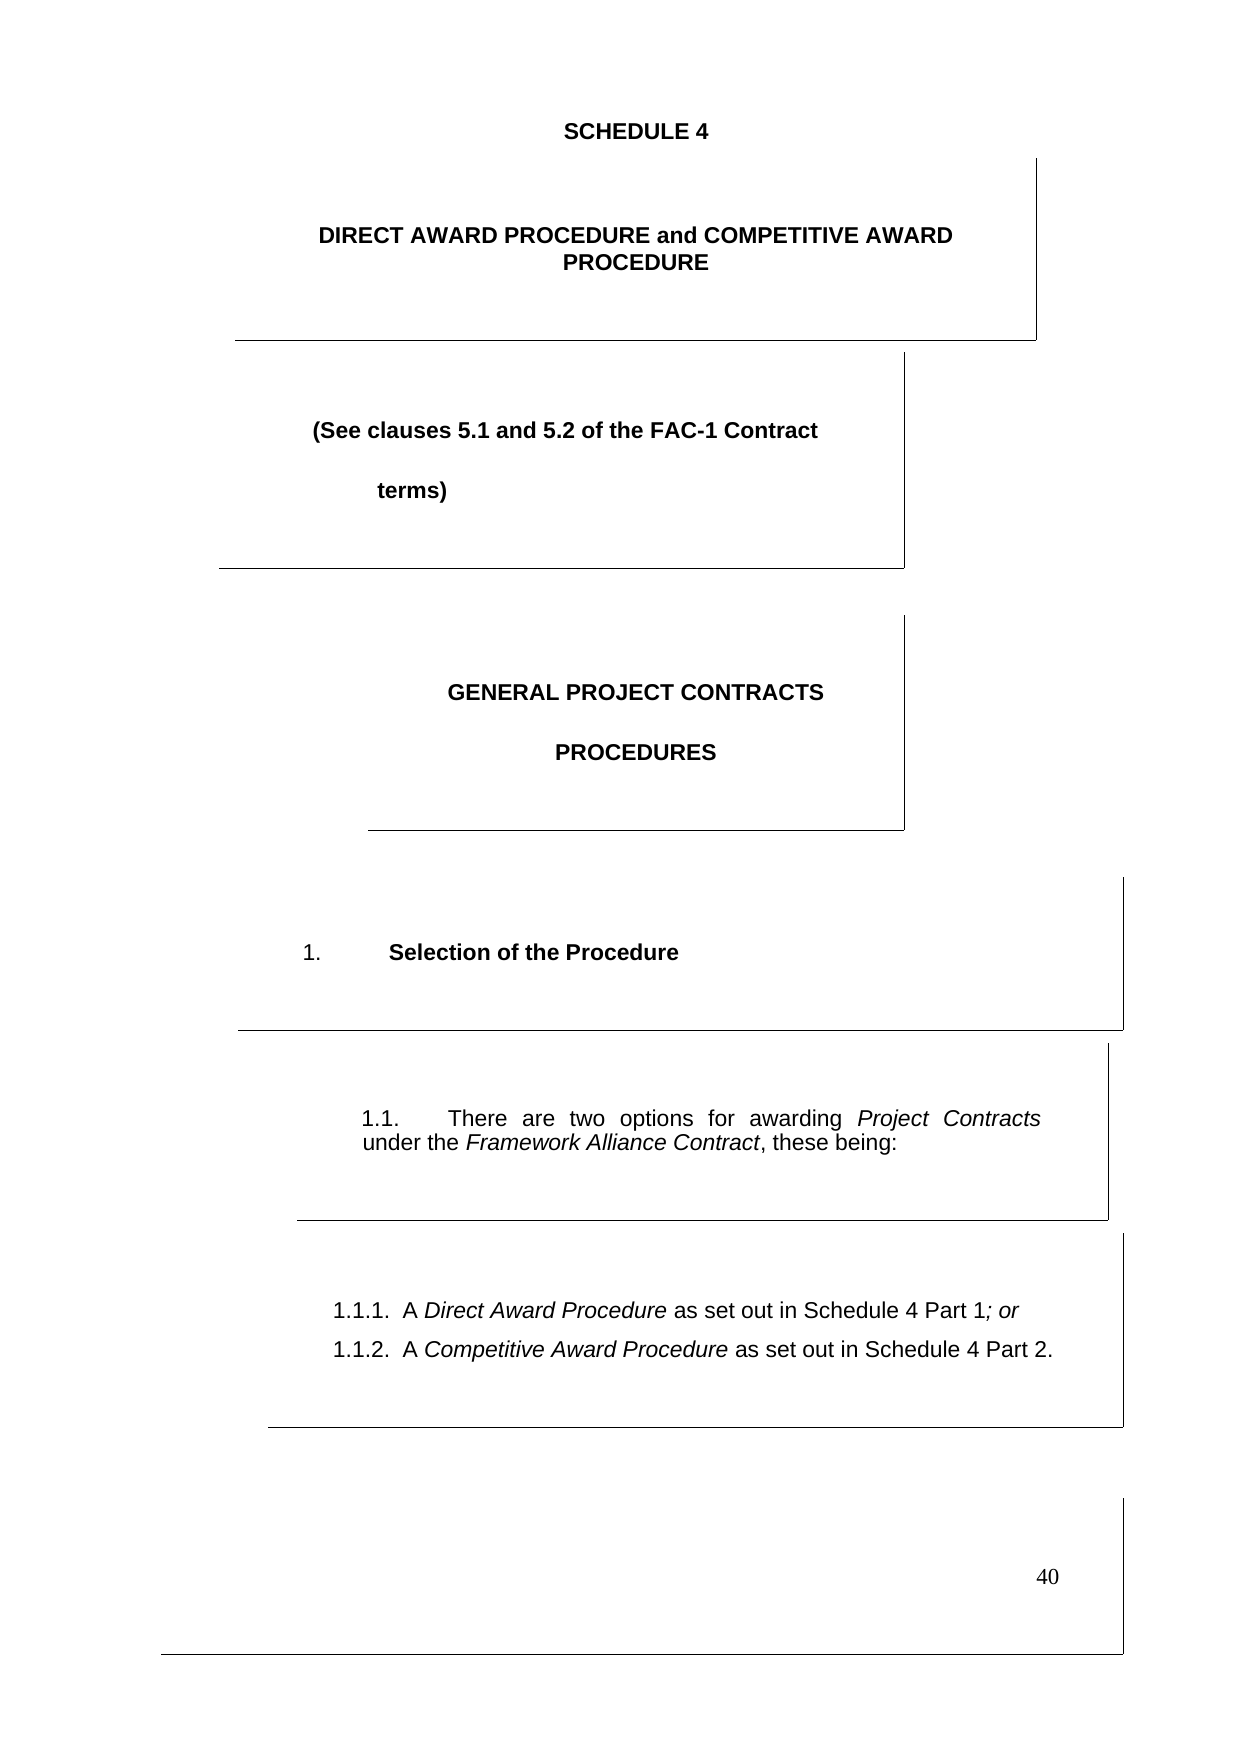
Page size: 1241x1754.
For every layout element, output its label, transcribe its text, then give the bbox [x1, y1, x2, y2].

list Selection of the Procedure [238, 877, 1123, 1030]
subtitle SCHEDULE 4 [235, 118, 1037, 144]
text GENERAL PROJECT CONTRACTS PROCEDURES [367, 614, 904, 830]
list There are two options for awarding Project Contracts under the Framework Alliance Contract, these being: [297, 1043, 1108, 1220]
text (See clauses 5.1 and 5.2 of the FAC-1 Contract terms) [219, 352, 904, 568]
text DIRECT AWARD PROCEDURE and COMPETITIVE AWARD PROCEDURE [235, 158, 1036, 340]
list A Direct Award Procedure as set out in Schedule 4 Part 1; or [268, 1233, 1123, 1272]
list A Competitive Award Procedure as set out in Schedule 4 Part 2. [268, 1272, 1123, 1427]
